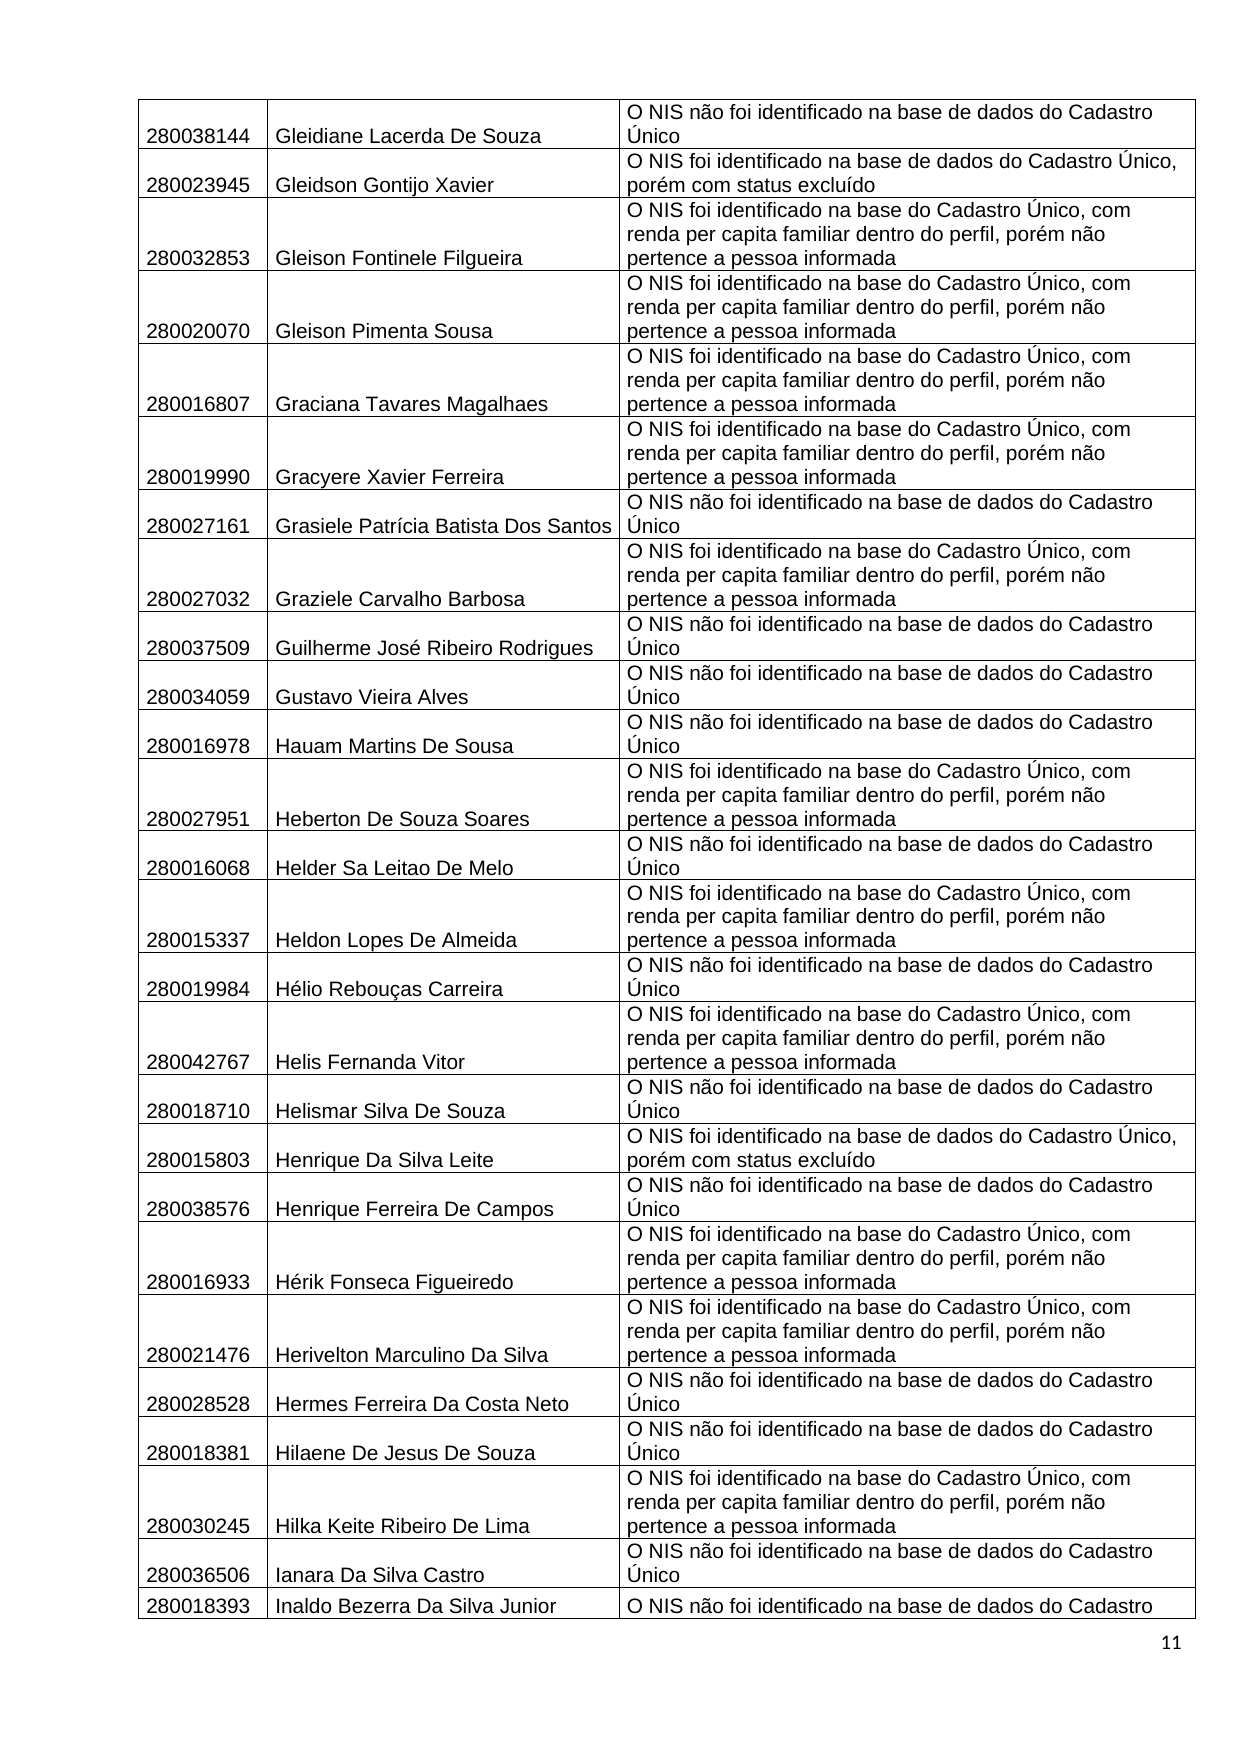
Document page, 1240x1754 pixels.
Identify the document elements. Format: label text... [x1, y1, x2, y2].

table_cell O NIS não foi identificado na base de dados do Cadastro Único [620, 1075, 1195, 1123]
table_cell O NIS não foi identificado na base de dados do Cadastro Único [620, 953, 1195, 1001]
table_cell O NIS foi identificado na base do Cadastro Único, com renda per capita familiar dentro do perfil, porém não pertence a pessoa informada [620, 344, 1195, 416]
table_cell O NIS foi identificado na base do Cadastro Único, com renda per capita familiar dentro do perfil, porém não pertence a pessoa informada [620, 759, 1195, 830]
table_cell Gleison Pimenta Sousa [268, 271, 619, 343]
table_cell 280027161 [139, 490, 267, 538]
table_cell Hermes Ferreira Da Costa Neto [268, 1368, 619, 1416]
table_cell O NIS foi identificado na base do Cadastro Único, com renda per capita familiar dentro do perfil, porém não pertence a pessoa informada [620, 539, 1195, 611]
table_cell 280027951 [139, 759, 267, 830]
table_cell 280018381 [139, 1417, 267, 1465]
table_cell 280023945 [139, 149, 267, 197]
table_cell 280028528 [139, 1368, 267, 1416]
table_cell O NIS não foi identificado na base de dados do Cadastro Único [620, 710, 1195, 757]
table_cell 280034059 [139, 661, 267, 708]
table_cell 280027032 [139, 539, 267, 611]
table_cell Heberton De Souza Soares [268, 759, 619, 830]
table_cell 280038576 [139, 1173, 267, 1221]
table_cell Gleidiane Lacerda De Souza [268, 100, 619, 148]
table_cell 280015337 [139, 880, 267, 952]
table_cell 280016807 [139, 344, 267, 416]
table_cell Henrique Ferreira De Campos [268, 1173, 619, 1221]
table_cell O NIS não foi identificado na base de dados do Cadastro Único [620, 831, 1195, 879]
table_cell 280018710 [139, 1075, 267, 1123]
table_cell Gleison Fontinele Filgueira [268, 198, 619, 270]
table_cell O NIS não foi identificado na base de dados do Cadastro Único [620, 1368, 1195, 1416]
table_cell Hauam Martins De Sousa [268, 710, 619, 757]
table_cell Inaldo Bezerra Da Silva Junior [268, 1588, 619, 1618]
table_cell Hilaene De Jesus De Souza [268, 1417, 619, 1465]
table_cell O NIS foi identificado na base do Cadastro Único, com renda per capita familiar dentro do perfil, porém não pertence a pessoa informada [620, 1002, 1195, 1074]
table_cell 280016068 [139, 831, 267, 879]
table_cell O NIS foi identificado na base do Cadastro Único, com renda per capita familiar dentro do perfil, porém não pertence a pessoa informada [620, 1222, 1195, 1294]
table_cell O NIS não foi identificado na base de dados do Cadastro [620, 1588, 1195, 1618]
table_cell Graciana Tavares Magalhaes [268, 344, 619, 416]
table_cell O NIS não foi identificado na base de dados do Cadastro Único [620, 612, 1195, 659]
table_cell 280016978 [139, 710, 267, 757]
table_cell Gustavo Vieira Alves [268, 661, 619, 708]
table_cell 280032853 [139, 198, 267, 270]
table_cell 280036506 [139, 1539, 267, 1587]
table_cell Heldon Lopes De Almeida [268, 880, 619, 952]
table_cell O NIS foi identificado na base do Cadastro Único, com renda per capita familiar dentro do perfil, porém não pertence a pessoa informada [620, 198, 1195, 270]
table_cell O NIS foi identificado na base do Cadastro Único, com renda per capita familiar dentro do perfil, porém não pertence a pessoa informada [620, 880, 1195, 952]
table_cell O NIS não foi identificado na base de dados do Cadastro Único [620, 661, 1195, 708]
table_cell Henrique Da Silva Leite [268, 1124, 619, 1172]
table_cell Gleidson Gontijo Xavier [268, 149, 619, 197]
table_cell 280042767 [139, 1002, 267, 1074]
table_cell Graziele Carvalho Barbosa [268, 539, 619, 611]
table_cell O NIS foi identificado na base de dados do Cadastro Único, porém com status excluído [620, 149, 1195, 197]
table_cell 280016933 [139, 1222, 267, 1294]
table_cell Hérik Fonseca Figueiredo [268, 1222, 619, 1294]
table_cell O NIS não foi identificado na base de dados do Cadastro Único [620, 490, 1195, 538]
table_cell 280038144 [139, 100, 267, 148]
table_cell O NIS não foi identificado na base de dados do Cadastro Único [620, 100, 1195, 148]
table_cell 280021476 [139, 1295, 267, 1367]
table_cell Helder Sa Leitao De Melo [268, 831, 619, 879]
table_cell Gracyere Xavier Ferreira [268, 417, 619, 489]
table_cell Helismar Silva De Souza [268, 1075, 619, 1123]
table_cell 280030245 [139, 1466, 267, 1538]
table_cell Helis Fernanda Vitor [268, 1002, 619, 1074]
table_cell Grasiele Patrícia Batista Dos Santos [268, 490, 619, 538]
table_cell O NIS não foi identificado na base de dados do Cadastro Único [620, 1539, 1195, 1587]
table_cell Hélio Rebouças Carreira [268, 953, 619, 1001]
table_cell Herivelton Marculino Da Silva [268, 1295, 619, 1367]
table_cell 280037509 [139, 612, 267, 659]
table_cell O NIS não foi identificado na base de dados do Cadastro Único [620, 1173, 1195, 1221]
table_cell O NIS foi identificado na base do Cadastro Único, com renda per capita familiar dentro do perfil, porém não pertence a pessoa informada [620, 1295, 1195, 1367]
table_cell Hilka Keite Ribeiro De Lima [268, 1466, 619, 1538]
table_cell O NIS foi identificado na base do Cadastro Único, com renda per capita familiar dentro do perfil, porém não pertence a pessoa informada [620, 417, 1195, 489]
table_cell 280019984 [139, 953, 267, 1001]
table_cell Ianara Da Silva Castro [268, 1539, 619, 1587]
table_cell O NIS foi identificado na base do Cadastro Único, com renda per capita familiar dentro do perfil, porém não pertence a pessoa informada [620, 271, 1195, 343]
table_cell O NIS não foi identificado na base de dados do Cadastro Único [620, 1417, 1195, 1465]
table_cell 280015803 [139, 1124, 267, 1172]
table_cell Guilherme José Ribeiro Rodrigues [268, 612, 619, 659]
table_cell 280020070 [139, 271, 267, 343]
table_cell 280018393 [139, 1588, 267, 1618]
table_cell 280019990 [139, 417, 267, 489]
table_cell O NIS foi identificado na base do Cadastro Único, com renda per capita familiar dentro do perfil, porém não pertence a pessoa informada [620, 1466, 1195, 1538]
table_cell O NIS foi identificado na base de dados do Cadastro Único, porém com status excluído [620, 1124, 1195, 1172]
